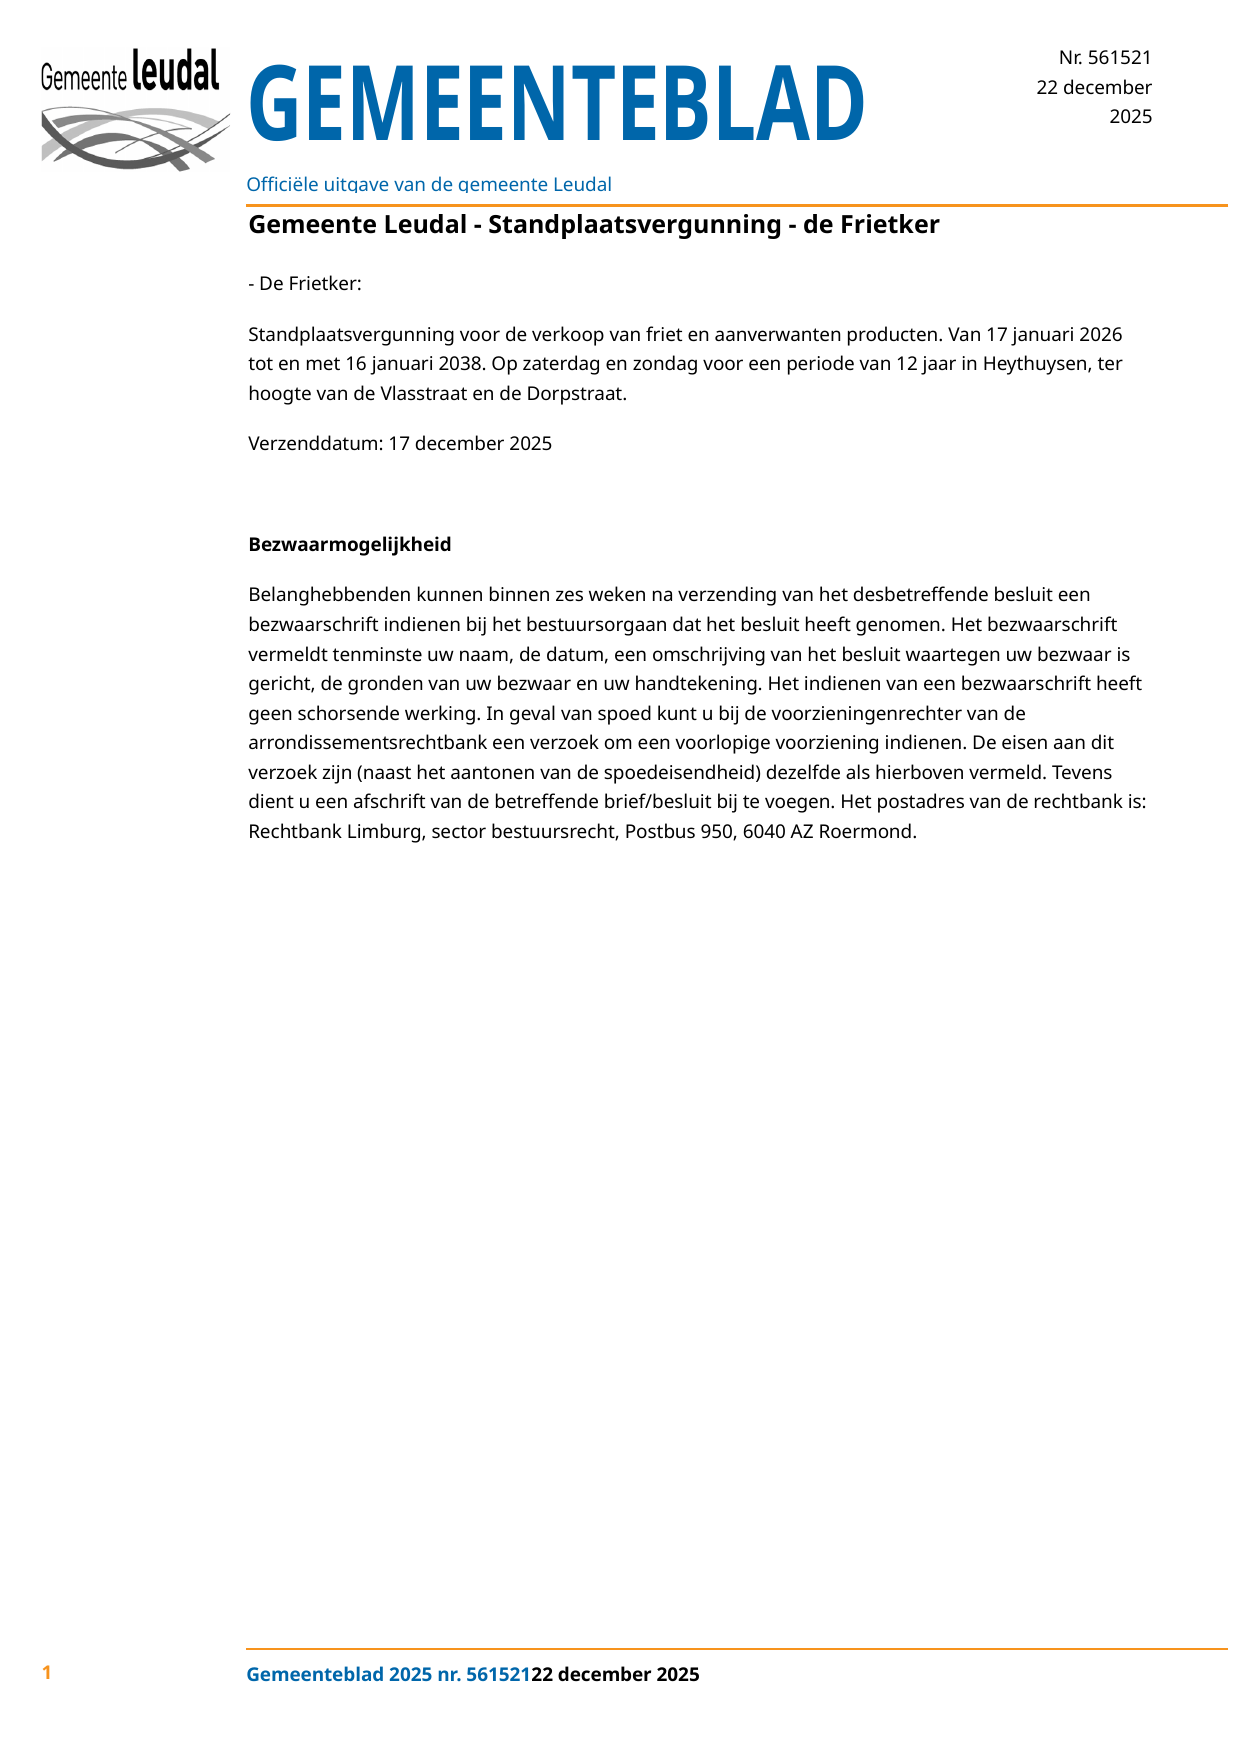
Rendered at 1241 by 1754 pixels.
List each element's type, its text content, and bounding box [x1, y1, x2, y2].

picture [41, 47, 231, 172]
text - De Frietker: [248, 270, 1152, 296]
text Verzenddatum: 17 december 2025 [248, 430, 1152, 456]
text Belanghebbenden kunnen binnen zes weken na verzending van het desbetreffende besluit een bezwaarschrift indienen bij het bestuursorgaan dat het besluit heeft genomen. Het bezwaarschrift vermeldt tenminste uw naam, de datum, een omschrijving van het besluit waartegen uw bezwaar is gericht, de gronden van uw bezwaar en uw handtekening. Het indienen van een bezwaarschrift heeft geen schorsende werking. In geval van spoed kunt u bij de voorzieningenrechter van de arrondissementsrechtbank een verzoek om een voorlopige voorziening indienen. De eisen aan dit verzoek zijn (naast het aantonen van de spoedeisendheid) dezelfde als hierboven vermeld. Tevens dient u een afschrift van de betreffende brief/besluit bij te voegen. Het postadres van de rechtbank is: Rechtbank Limburg, sector bestuursrecht, Postbus 950, 6040 AZ Roermond. [248, 582, 1152, 844]
text Standplaatsvergunning voor de verkoop van friet en aanverwanten producten. Van 17 januari 2026 tot en met 16 januari 2038. Op zaterdag en zondag voor een periode van 12 jaar in Heythuysen, ter hoogte van de Vlasstraat en de Dorpstraat. [248, 321, 1152, 406]
text Bezwaarmogelijkheid [248, 531, 1152, 557]
text Gemeente Leudal - Standplaatsvergunning - de Frietker [248, 207, 1152, 241]
